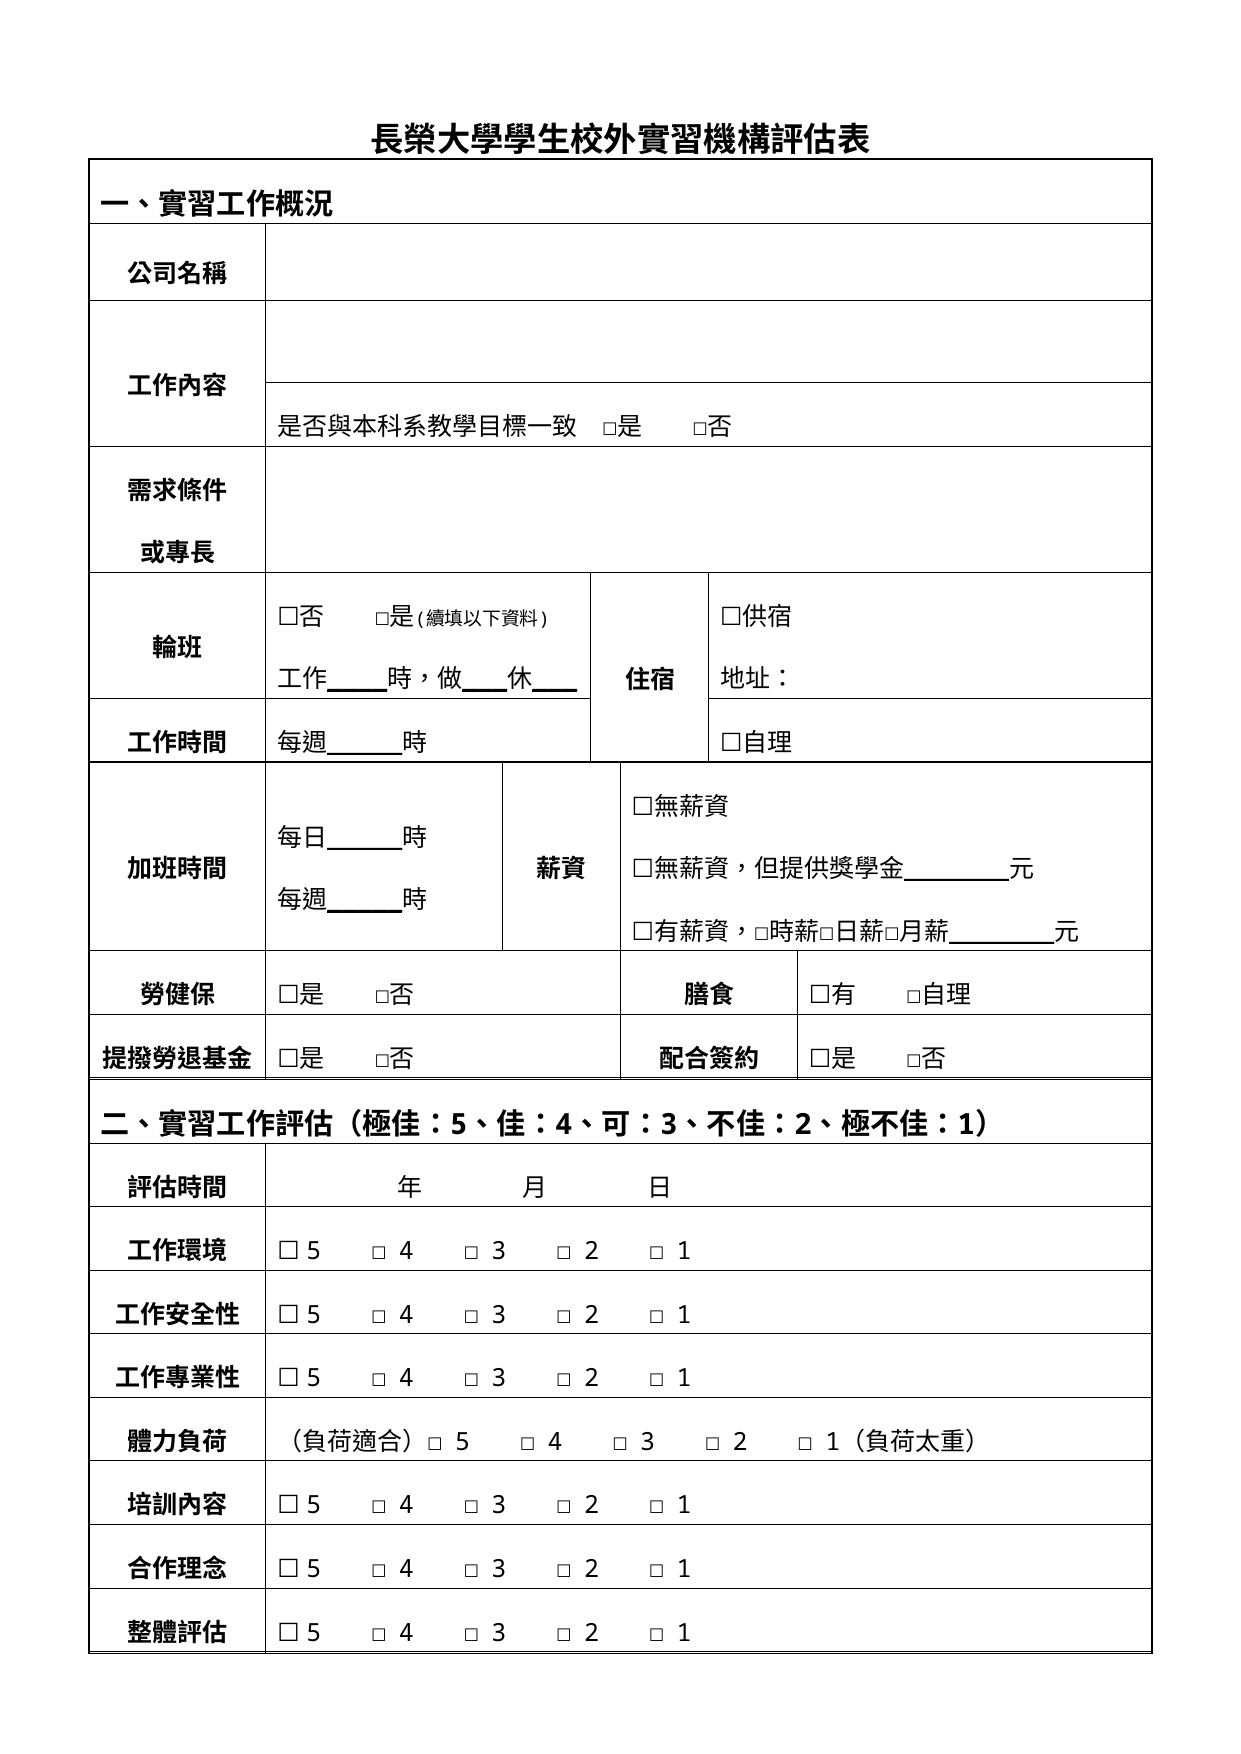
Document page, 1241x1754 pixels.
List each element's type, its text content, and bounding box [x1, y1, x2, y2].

table_cell ☐是 ☐否 [266, 951, 620, 1013]
table_cell [266, 301, 1151, 382]
table_cell ☐ 5 ☐ 4 ☐ 3 ☐ 2 ☐ 1 [266, 1525, 1151, 1587]
table_cell 整體評估 [90, 1589, 265, 1651]
table_cell 公司名稱 [90, 224, 265, 299]
table_cell [266, 447, 1151, 572]
table_cell [266, 224, 1151, 299]
table_cell 工作環境 [90, 1207, 265, 1270]
table_cell 體力負荷 [90, 1398, 265, 1460]
table_cell 是否與本科系教學目標一致 ☐是 ☐否 [266, 383, 1151, 446]
table_header 一、實習工作概況 [90, 160, 1151, 223]
table_cell 勞健保 [90, 951, 265, 1013]
table_cell ☐有 ☐自理 [798, 951, 1151, 1013]
table_cell ☐ 5 ☐ 4 ☐ 3 ☐ 2 ☐ 1 [266, 1334, 1151, 1397]
table_cell 工作時間 [90, 699, 265, 761]
table_cell ☐ 5 ☐ 4 ☐ 3 ☐ 2 ☐ 1 [266, 1461, 1151, 1524]
table_cell 膳食 [621, 951, 797, 1013]
table_cell 工作安全性 [90, 1271, 265, 1333]
table_cell 提撥勞退基金 [90, 1015, 265, 1077]
table_cell 每週_____時 [266, 699, 590, 761]
table_cell ☐供宿 地址： [709, 573, 1151, 698]
table_cell 工作內容 [90, 301, 265, 446]
table_cell ☐否 ☐是(續填以下資料) 工作____時，做___休___ [266, 573, 590, 698]
table_cell ☐是 ☐否 [266, 1015, 620, 1077]
table_cell （負荷適合）☐ 5 ☐ 4 ☐ 3 ☐ 2 ☐ 1（負荷太重） [266, 1398, 1151, 1460]
table_cell 需求條件 或專長 [90, 447, 265, 572]
table_cell 配合簽約 [621, 1015, 797, 1077]
table_cell 住宿 [591, 573, 708, 761]
table_cell 每日_____時 每週_____時 [266, 763, 502, 950]
table_cell 年 月 日 [266, 1144, 1151, 1206]
table_cell ☐無薪資 ☐無薪資，但提供獎學金_______元 ☐有薪資，☐時薪☐日薪☐月薪_______元 [621, 763, 1151, 950]
table_cell 加班時間 [90, 763, 265, 950]
table_cell ☐ 5 ☐ 4 ☐ 3 ☐ 2 ☐ 1 [266, 1589, 1151, 1651]
table_cell ☐ 5 ☐ 4 ☐ 3 ☐ 2 ☐ 1 [266, 1207, 1151, 1270]
table_cell 合作理念 [90, 1525, 265, 1587]
text 長榮大學學生校外實習機構評估表 [89, 96, 1152, 158]
table_cell 評估時間 [90, 1144, 265, 1206]
table_cell ☐ 5 ☐ 4 ☐ 3 ☐ 2 ☐ 1 [266, 1271, 1151, 1333]
table_cell 工作專業性 [90, 1334, 265, 1397]
table_cell 薪資 [503, 763, 620, 950]
table_cell 輪班 [90, 573, 265, 698]
table_cell 培訓內容 [90, 1461, 265, 1524]
table_cell ☐自理 [709, 699, 1151, 761]
table_cell 二、實習工作評估（極佳：5、佳：4、可：3、不佳：2、極不佳：1） [90, 1080, 1151, 1143]
table_cell ☐是 ☐否 [798, 1015, 1151, 1077]
